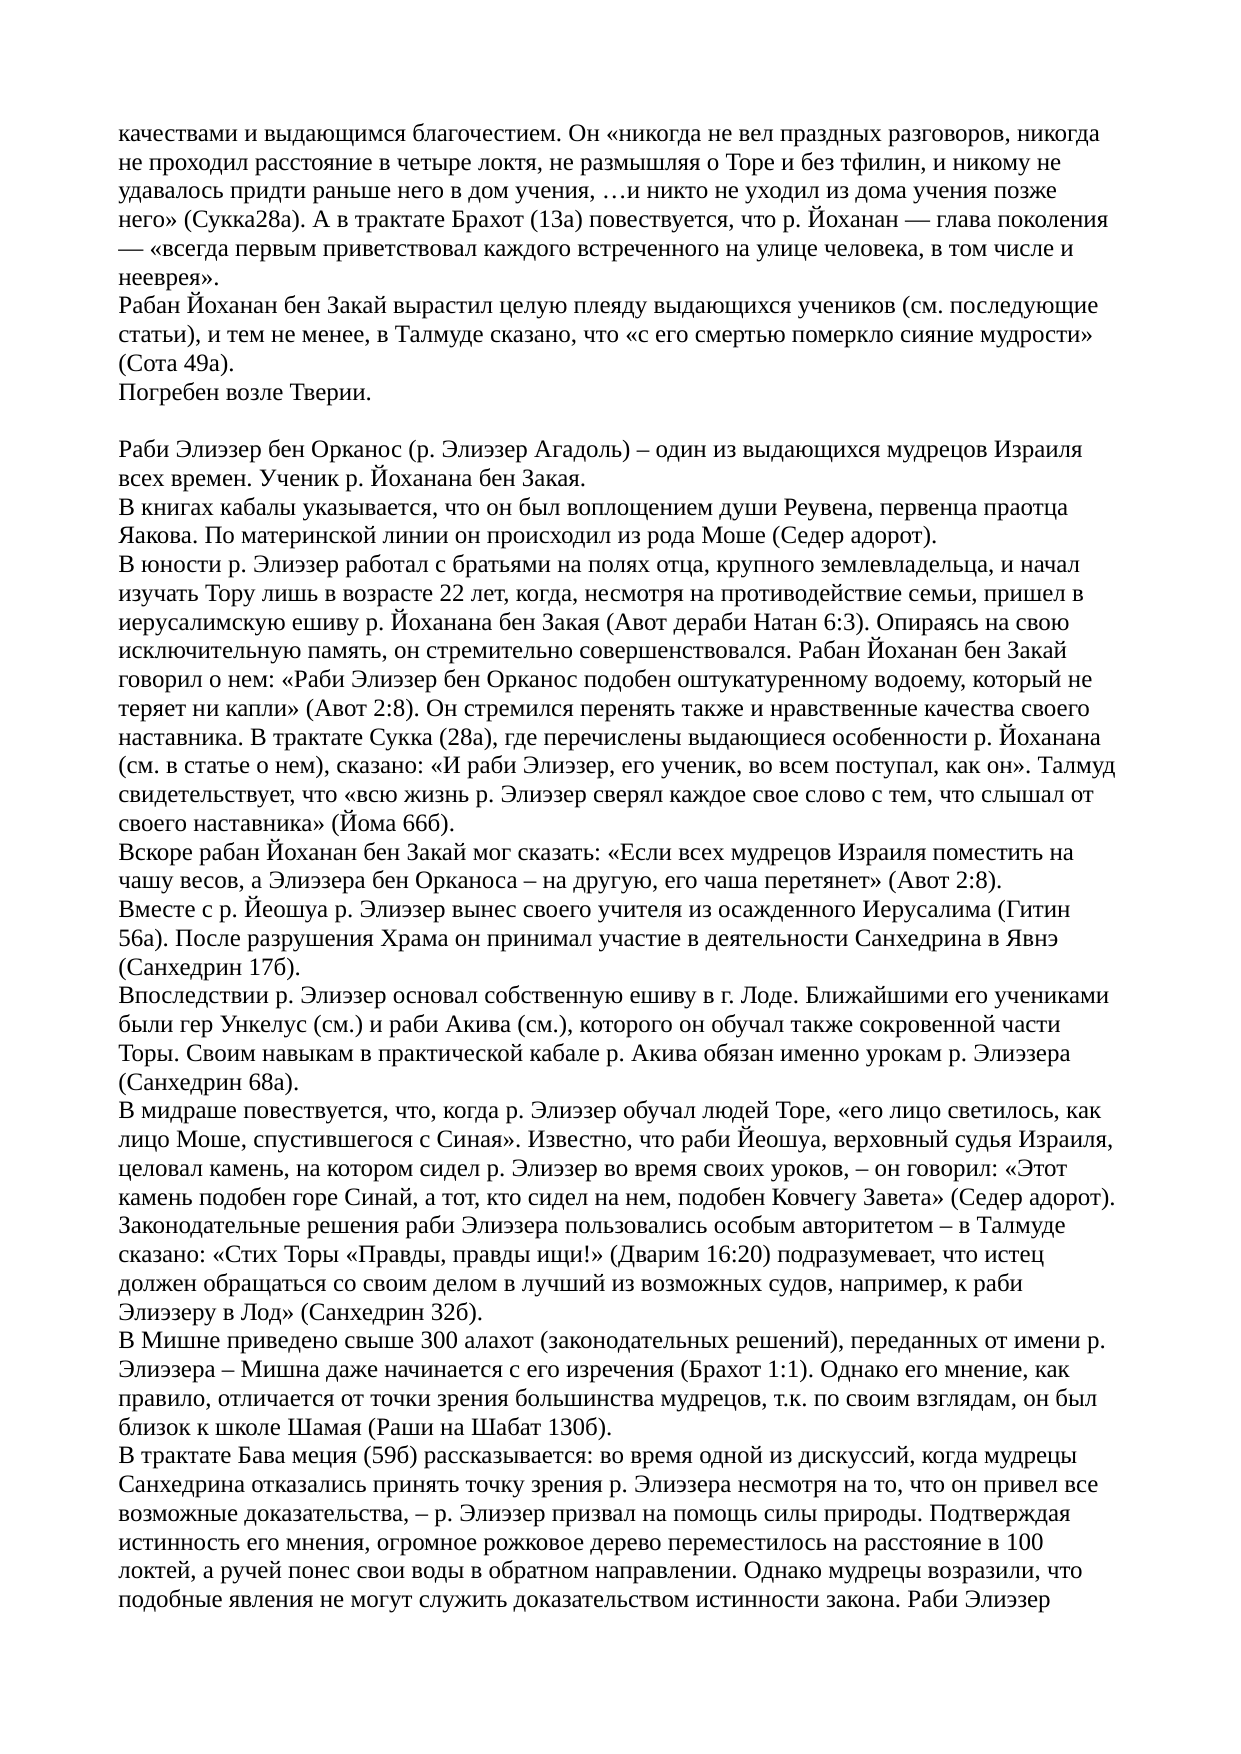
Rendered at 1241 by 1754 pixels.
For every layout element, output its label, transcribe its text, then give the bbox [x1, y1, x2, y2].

text Впоследствии р. Элиэзер основал собственную ешиву в г. Лоде. Ближайшими его учениками были гер Ункелус (см.) и раби Акива (см.), которого он обучал также сокровенной части Торы. Своим навыкам в практической кабале р. Акива обязан именно урокам р. Элиэзера (Санхедрин 68а). [118, 952, 1122, 1067]
text Талмуд свидетельствует, что р. Йоханан обладал исключительными нравственными качествами и выдающимся благочестием. Он «никогда не вел праздных разговоров, никогда не проходил расстояние в четыре локтя, не размышляя о Торе и без тфилин, и никому не удавалось придти раньше него в дом учения, …и никто не уходил из дома учения позже него» (Сукка28а). А в трактате Брахот (13а) повествуется, что р. Йоханан — глава поколения — «всегда первым приветствовал каждого встреченного на улице человека, в том числе и нееврея». [118, 118, 1122, 262]
text Законодательные решения раби Элиэзера пользовались особым авторитетом – в Талмуде сказано: «Стих Торы «Правды, правды ищи!» (Дварим 16:20) подразумевает, что истец должен обращаться со своим делом в лучший из возможных судов, например, к раби Элиэзеру в Лод» (Санхедрин 32б). [118, 1182, 1122, 1297]
text В книгах кабалы указывается, что он был воплощением души Реувена, первенца праотца Яакова. По материнской линии он происходил из рода Моше (Седер адорот). [118, 463, 1122, 521]
text В Мишне приведено свыше 300 алахот (законодательных решений), переданных от имени р. Элиэзера – Мишна даже начинается с его изречения (Брахот 1:1). Однако его мнение, как правило, отличается от точки зрения большинства мудрецов, т.к. по своим взглядам, он был близок к школе Шамая (Раши на Шабат 130б). [118, 1297, 1122, 1412]
text Вскоре рабан Йоханан бен Закай мог сказать: «Если всех мудрецов Израиля поместить на чашу весов, а Элиэзера бен Орканоса – на другую, его чаша перетянет» (Авот 2:8). [118, 808, 1122, 866]
text Рабан Йоханан бен Закай вырастил целую плеяду выдающихся учеников (см. последующие статьи), и тем не менее, в Талмуде сказано, что «с его смертью померкло сияние мудрости» (Сота 49а). [118, 262, 1122, 348]
text Раби Элиэзер бен Орканос (р. Элиэзер Агадоль) – один из выдающихся мудрецов Израиля всех времен. Ученик р. Йоханана бен Закая. [118, 406, 1122, 463]
text В мидраше повествуется, что, когда р. Элиэзер обучал людей Торе, «его лицо светилось, как лицо Моше, спустившегося с Синая». Известно, что раби Йеошуа, верховный судья Израиля, целовал камень, на котором сидел р. Элиэзер во время своих уроков, – он говорил: «Этот камень подобен горе Синай, а тот, кто сидел на нем, подобен Ковчегу Завета» (Седер адорот). [118, 1067, 1122, 1182]
text В юности р. Элиэзер работал с братьями на полях отца, крупного землевладельца, и начал изучать Тору лишь в возрасте 22 лет, когда, несмотря на противодействие семьи, пришел в иерусалимскую ешиву р. Йоханана бен Закая (Авот дераби Натан 6:3). Опираясь на свою исключительную память, он стремительно совершенствовался. Рабан Йоханан бен Закай говорил о нем: «Раби Элиэзер бен Орканос подобен оштукатуренному водоему, который не теряет ни капли» (Авот 2:8). Он стремился перенять также и нравственные качества своего наставника. В трактате Сукка (28а), где перечислены выдающиеся особенности р. Йоханана (см. в статье о нем), сказано: «И раби Элиэзер, его ученик, во всем поступал, как он». Талмуд свидетельствует, что «всю жизнь р. Элиэзер сверял каждое свое слово с тем, что слышал от своего наставника» (Йома 66б). [118, 521, 1122, 808]
text В трактате Бава меция (59б) рассказывается: во время одной из дискуссий, когда мудрецы Санхедрина отказались принять точку зрения р. Элиэзера несмотря на то, что он привел все возможные доказательства, – р. Элиэзер призвал на помощь силы природы. Подтверждая истинность его мнения, огромное рожковое дерево переместилось на расстояние в 100 локтей, а ручей понес свои воды в обратном направлении. Однако мудрецы возразили, что подобные явления не могут служить доказательством истинности закона. Раби Элиэзер сказал: «Если закон соответствует моему мнению, пусть докажут это стены дома учения». Стены начали накреняться и остановились только по приказанию раби Йеошуа, который отстаивал противоположную точку зрения. И тогда раздался Голос с Небес, возгласивший: «Ну, что вы тягаетесь с раби Элиэзером – ведь закон во всех случаях соответствует его мнению!». Но раби Йеошуа возразил: «Тора не на Небесах, она уже дана нам с горы Синай, – и в Торе написано: «Следуй за большинством» (Шмот 23:2). [118, 1412, 1122, 1613]
text Вместе с р. Йеошуа р. Элиэзер вынес своего учителя из осажденного Иерусалима (Гитин 56а). После разрушения Храма он принимал участие в деятельности Санхедрина в Явнэ (Санхедрин 17б). [118, 866, 1122, 952]
text Погребен возле Тверии. [118, 348, 1122, 377]
